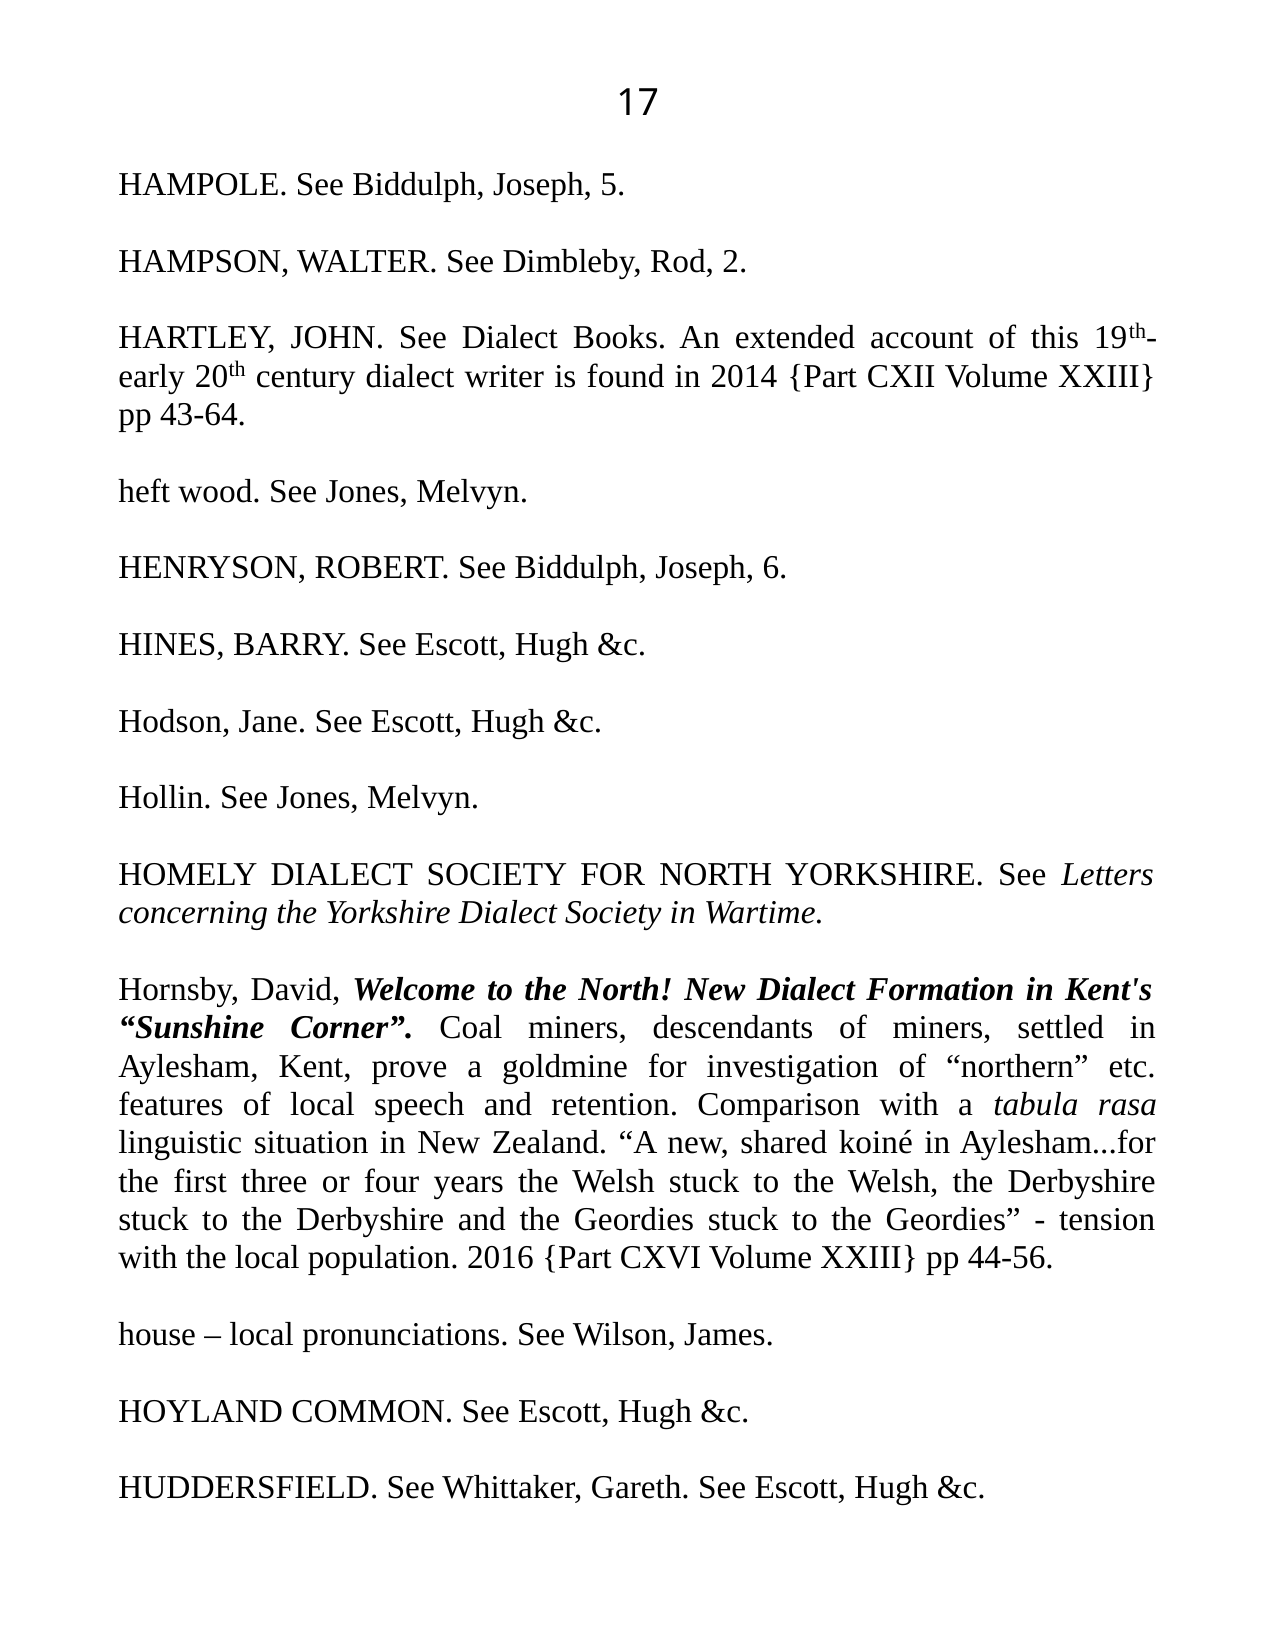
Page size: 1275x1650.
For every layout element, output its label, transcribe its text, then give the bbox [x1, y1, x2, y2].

text Hodson, Jane. See Escott, Hugh &c. [118, 701, 1157, 739]
text HOMELY DIALECT SOCIETY FOR NORTH YORKSHIRE. See Letters concerning the Yorkshire Dialect Society in Wartime. [118, 854, 1157, 931]
text HUDDERSFIELD. See Whittaker, Gareth. See Escott, Hugh &c. [118, 1468, 1157, 1506]
text Hollin. See Jones, Melvyn. [118, 778, 1157, 816]
text HAMPSON, WALTER. See Dimbleby, Rod, 2. [118, 241, 1157, 279]
text HENRYSON, ROBERT. See Biddulph, Joseph, 6. [118, 548, 1157, 586]
text HARTLEY, JOHN. See Dialect Books. An extended account of this 19th-early 20th century dialect writer is found in 2014 {Part CXII Volume XXIII} pp 43-64. [118, 318, 1157, 433]
text heft wood. See Jones, Melvyn. [118, 471, 1157, 509]
text Hornsby, David, Welcome to the North! New Dialect Formation in Kent's “Sunshine Corner”. Coal miners, descendants of miners, settled in Aylesham, Kent, prove a goldmine for investigation of “northern” etc. features of local speech and retention. Comparison with a tabula rasa linguistic situation in New Zealand. “A new, shared koiné in Aylesham...for the first three or four years the Welsh stuck to the Welsh, the Derbyshire stuck to the Derbyshire and the Geordies stuck to the Geordies” - tension with the local population. 2016 {Part CXVI Volume XXIII} pp 44-56. [118, 969, 1157, 1276]
text HINES, BARRY. See Escott, Hugh &c. [118, 624, 1157, 663]
text HAMPOLE. See Biddulph, Joseph, 5. [118, 164, 1157, 203]
text house – local pronunciations. See Wilson, James. [118, 1314, 1157, 1353]
text HOYLAND COMMON. See Escott, Hugh &c. [118, 1391, 1157, 1429]
